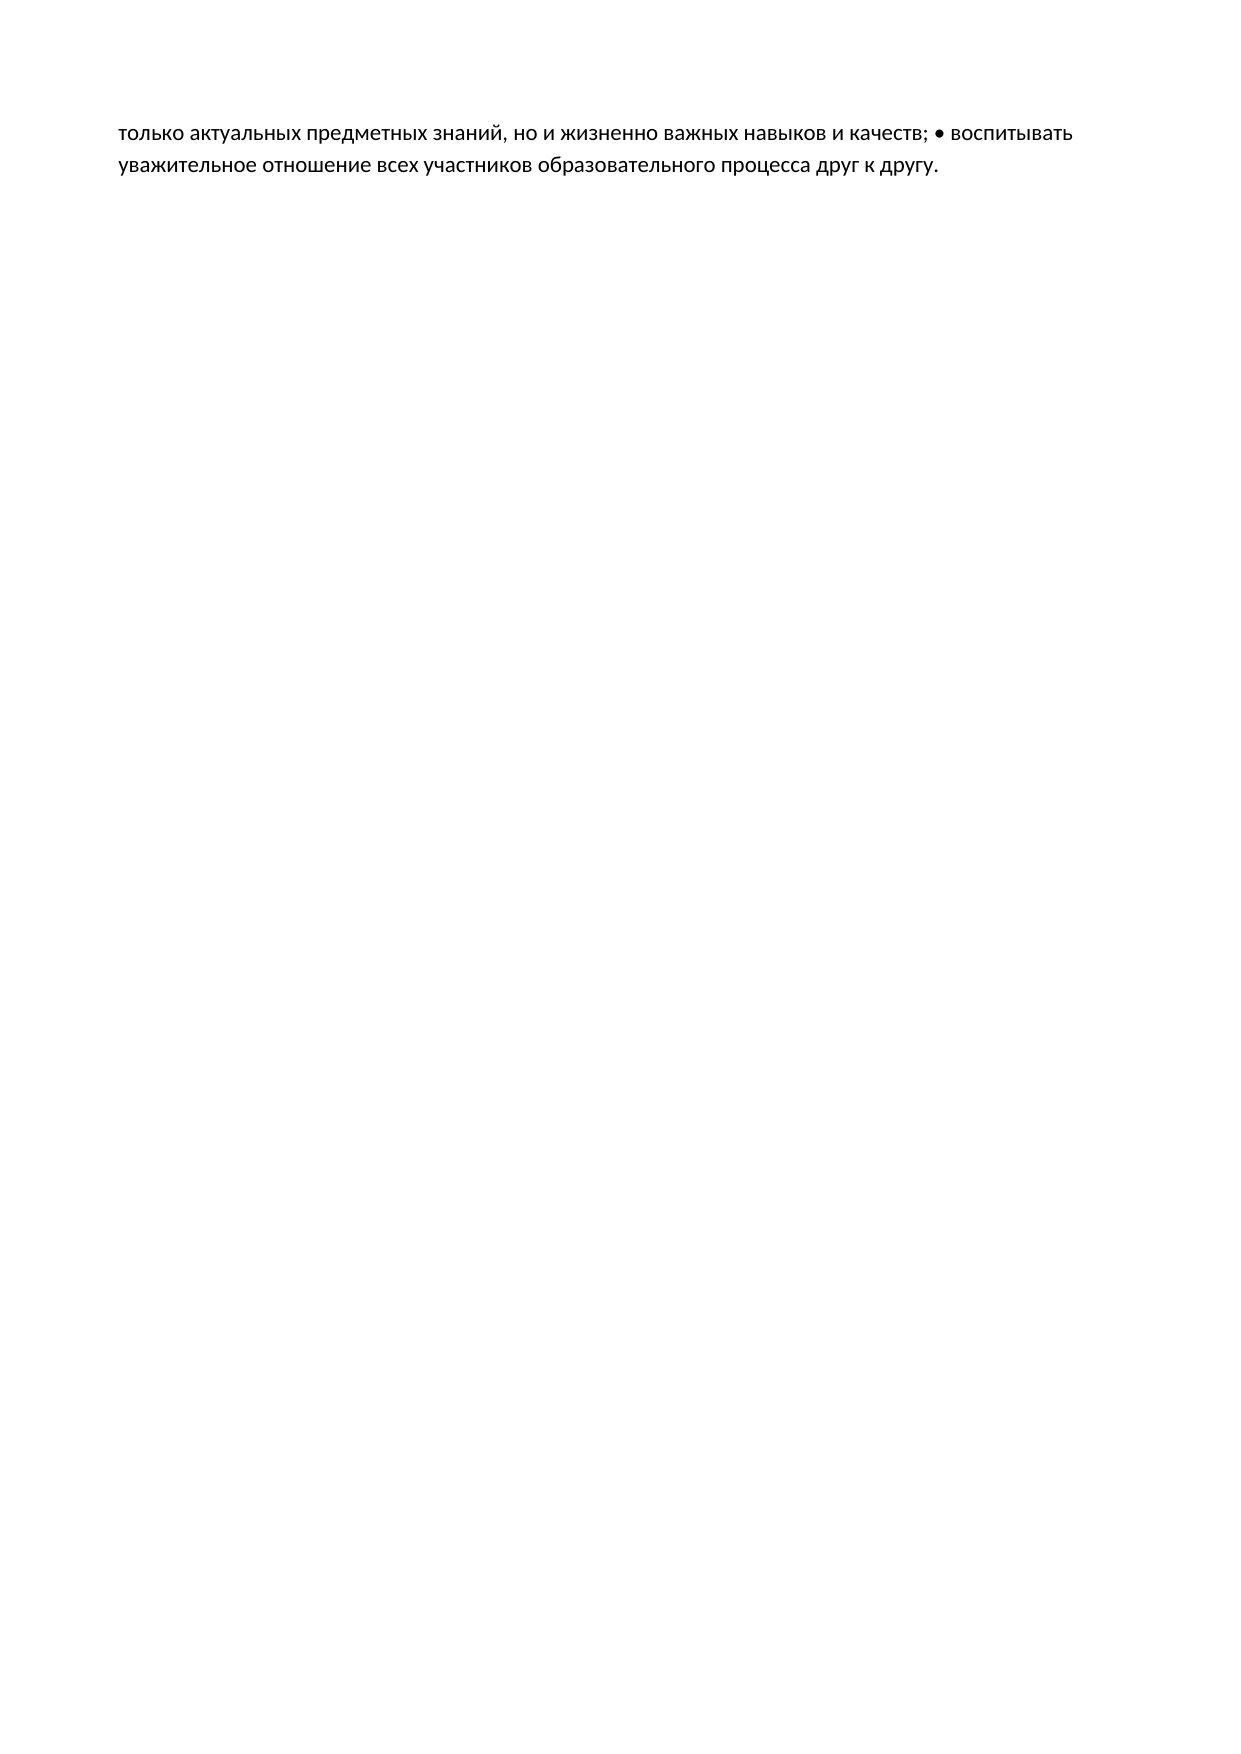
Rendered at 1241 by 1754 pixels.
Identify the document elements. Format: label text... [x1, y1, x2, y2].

text только актуальных предметных знаний, но и жизненно важных навыков и качеств; • воспитывать уважительное отношение всех участников образовательного процесса друг к другу. [118, 118, 1122, 178]
